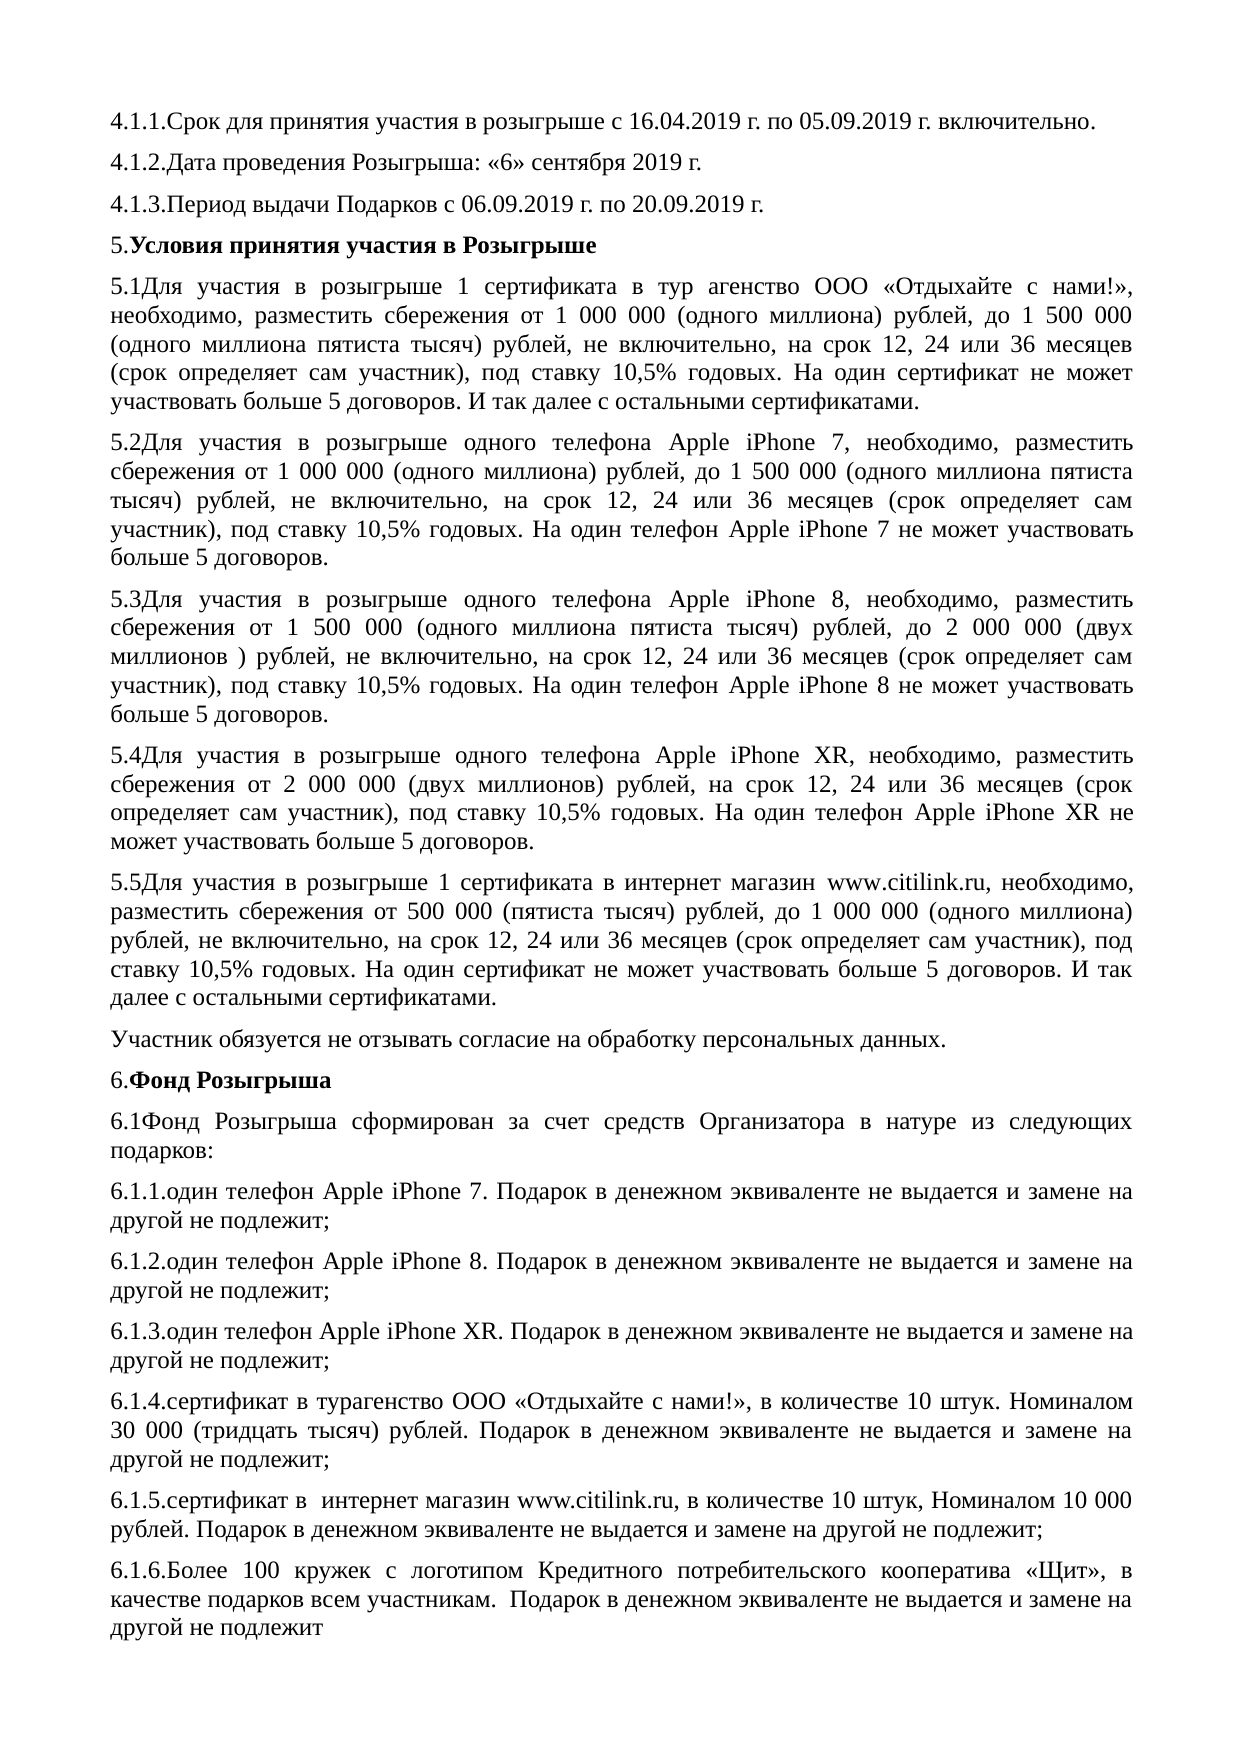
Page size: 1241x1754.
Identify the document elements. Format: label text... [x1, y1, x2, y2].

list сертификат в турагенство ООО «Отдыхайте с нами!», в количестве 10 штук. Номиналом 30 000 (тридцать тысяч) рублей. Подарок в денежном эквиваленте не выдается и замене на другой не подлежит; [110, 1386, 1134, 1472]
list сертификат в интернет магазин www.citilink.ru, в количестве 10 штук, Номиналом 10 000 рублей. Подарок в денежном эквиваленте не выдается и замене на другой не подлежит; [110, 1485, 1134, 1542]
list один телефон Apple iPhone 7. Подарок в денежном эквиваленте не выдается и замене на другой не подлежит; [110, 1176, 1134, 1234]
list Фонд Розыгрыша сформирован за счет средств Организатора в натуре из следующих подарков: [110, 1106, 1134, 1164]
text Участник обязуется не отзывать согласие на обработку персональных данных. [110, 1024, 1134, 1052]
list Период выдачи Подарков с 06.09.2019 г. по 20.09.2019 г. [110, 189, 1134, 217]
list Фонд Розыгрыша [110, 1065, 1134, 1094]
list один телефон Apple iPhone 8. Подарок в денежном эквиваленте не выдается и замене на другой не подлежит; [110, 1246, 1134, 1304]
list Более 100 кружек с логотипом Кредитного потребительского кооператива «Щит», в качестве подарков всем участникам. Подарок в денежном эквиваленте не выдается и замене на другой не подлежит [110, 1555, 1134, 1641]
list Для участия в розыгрыше 1 сертификата в интернет магазин www.citilink.ru, необходимо, разместить сбережения от 500 000 (пятиста тысяч) рублей, до 1 000 000 (одного миллиона) рублей, не включительно, на срок 12, 24 или 36 месяцев (срок определяет сам участник), под ставку 10,5% годовых. На один сертификат не может участвовать больше 5 договоров. И так далее с остальными сертификатами. [110, 867, 1134, 1011]
list Для участия в розыгрыше одного телефона Apple iPhone 8, необходимо, разместить сбережения от 1 500 000 (одного миллиона пятиста тысяч) рублей, до 2 000 000 (двух миллионов ) рублей, не включительно, на срок 12, 24 или 36 месяцев (срок определяет сам участник), под ставку 10,5% годовых. На один телефон Apple iPhone 8 не может участвовать больше 5 договоров. [110, 584, 1134, 727]
list Условия принятия участия в Розыгрыше [110, 230, 1134, 259]
list один телефон Apple iPhone XR. Подарок в денежном эквиваленте не выдается и замене на другой не подлежит; [110, 1316, 1134, 1374]
list Для участия в розыгрыше одного телефона Apple iPhone XR, необходимо, разместить сбережения от 2 000 000 (двух миллионов) рублей, на срок 12, 24 или 36 месяцев (срок определяет сам участник), под ставку 10,5% годовых. На один телефон Apple iPhone XR не может участвовать больше 5 договоров. [110, 740, 1134, 855]
list Для участия в розыгрыше одного телефона Apple iPhone 7, необходимо, разместить сбережения от 1 000 000 (одного миллиона) рублей, до 1 500 000 (одного миллиона пятиста тысяч) рублей, не включительно, на срок 12, 24 или 36 месяцев (срок определяет сам участник), под ставку 10,5% годовых. На один телефон Apple iPhone 7 не может участвовать больше 5 договоров. [110, 427, 1134, 571]
list Дата проведения Розыгрыша: «6» сентября 2019 г. [110, 147, 1134, 176]
list Срок для принятия участия в розыгрыше с 16.04.2019 г. по 05.09.2019 г. включительно. [110, 106, 1134, 135]
list Для участия в розыгрыше 1 сертификата в тур агенство ООО «Отдыхайте с нами!», необходимо, разместить сбережения от 1 000 000 (одного миллиона) рублей, до 1 500 000 (одного миллиона пятиста тысяч) рублей, не включительно, на срок 12, 24 или 36 месяцев (срок определяет сам участник), под ставку 10,5% годовых. На один сертификат не может участвовать больше 5 договоров. И так далее с остальными сертификатами. [110, 271, 1134, 415]
